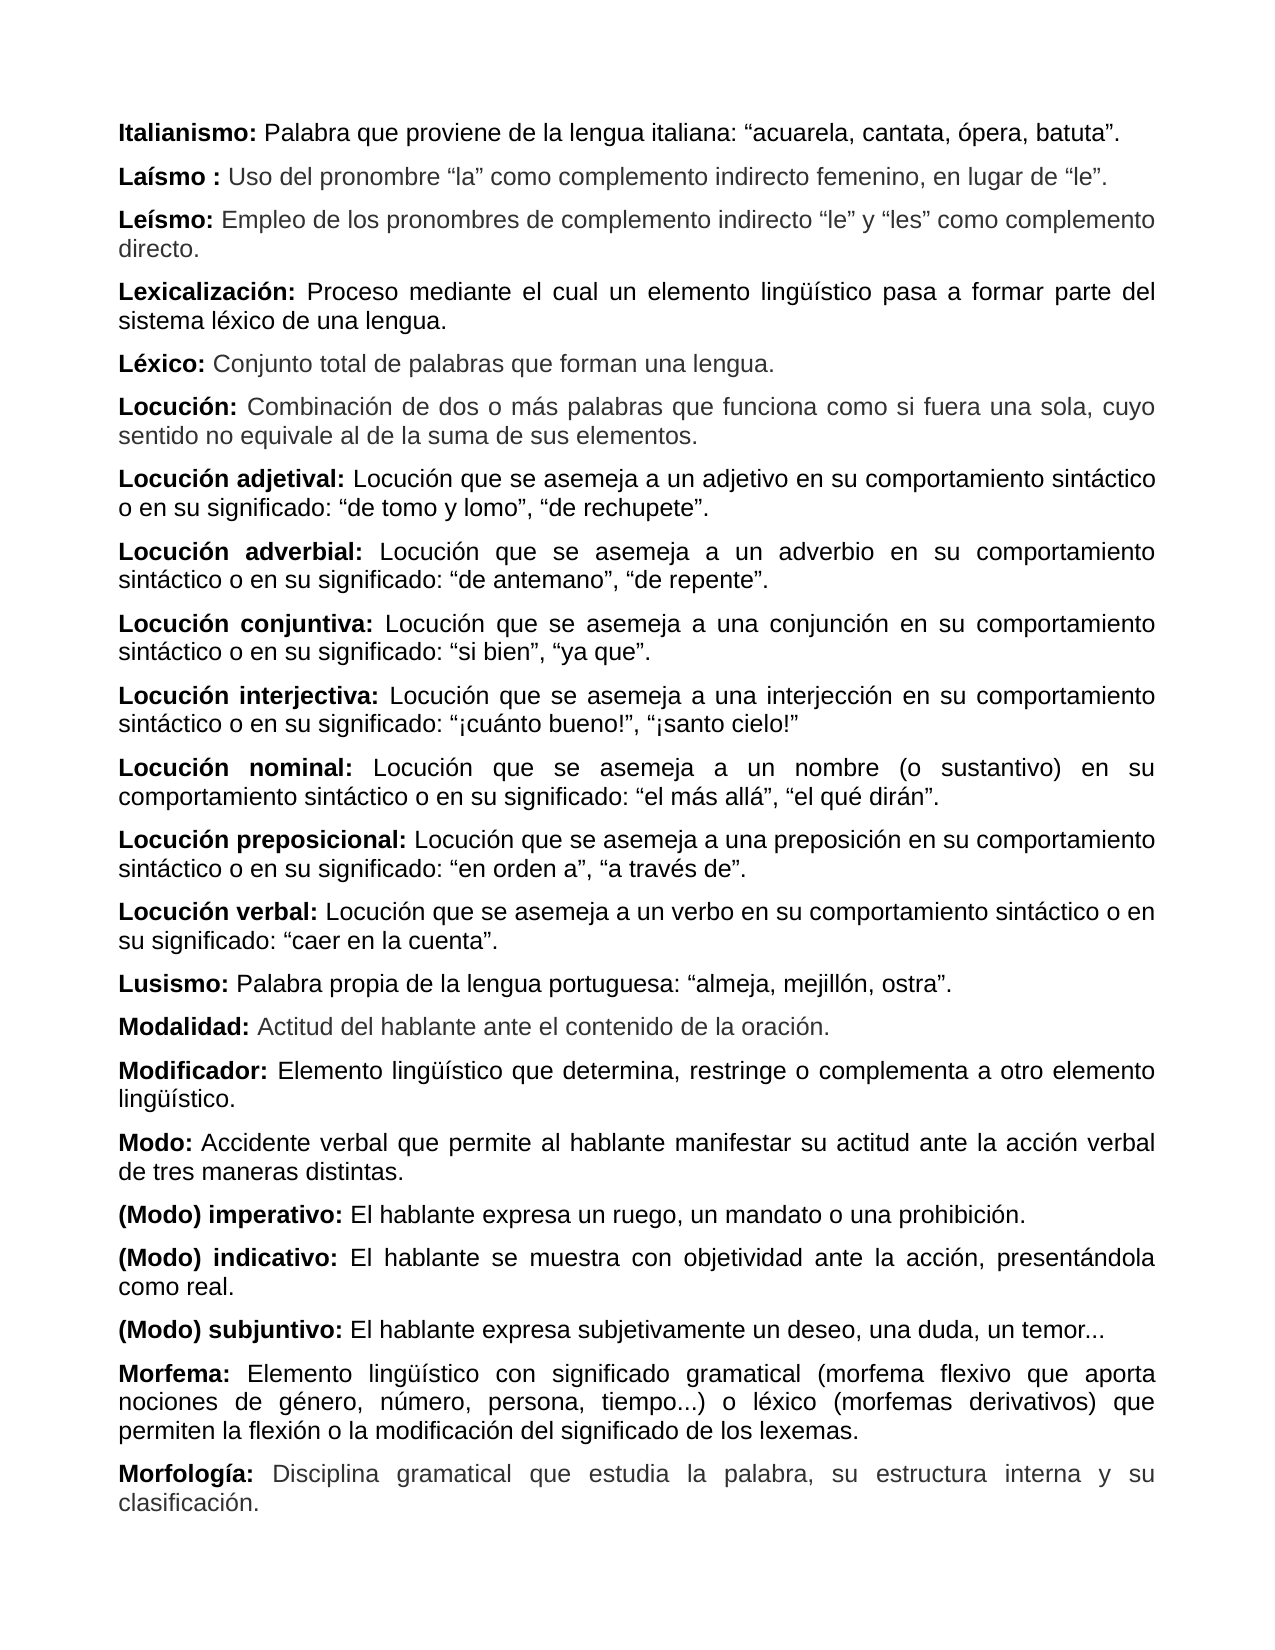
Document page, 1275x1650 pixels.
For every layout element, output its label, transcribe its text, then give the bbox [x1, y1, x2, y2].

text Locución conjuntiva: Locución que se asemeja a una conjunción en su comportamiento sintáctico o en su significado: “si bien”, “ya que”. [118, 608, 1157, 666]
text Italianismo: Palabra que proviene de la lengua italiana: “acuarela, cantata, ópera, batuta”. [118, 118, 1157, 147]
text Modificador: Elemento lingüístico que determina, restringe o complementa a otro elemento lingüístico. [118, 1056, 1157, 1113]
text Locución adjetival: Locución que se asemeja a un adjetivo en su comportamiento sintáctico o en su significado: “de tomo y lomo”, “de rechupete”. [118, 464, 1157, 522]
text Lexicalización: Proceso mediante el cual un elemento lingüístico pasa a formar parte del sistema léxico de una lengua. [118, 277, 1157, 334]
text (Modo) imperativo: El hablante expresa un ruego, un mandato o una prohibición. [118, 1200, 1157, 1228]
text (Modo) subjuntivo: El hablante expresa subjetivamente un deseo, una duda, un temor... [118, 1315, 1157, 1344]
text Locución preposicional: Locución que se asemeja a una preposición en su comportamiento sintáctico o en su significado: “en orden a”, “a través de”. [118, 825, 1157, 882]
text Leísmo: Empleo de los pronombres de complemento indirecto “le” y “les” como complemento directo. [118, 205, 1157, 262]
text Laísmo : Uso del pronombre “la” como complemento indirecto femenino, en lugar de “le”. [118, 161, 1157, 190]
text (Modo) indicativo: El hablante se muestra con objetividad ante la acción, presentándola como real. [118, 1243, 1157, 1301]
text Lusismo: Palabra propia de la lengua portuguesa: “almeja, mejillón, ostra”. [118, 969, 1157, 998]
text Locución adverbial: Locución que se asemeja a un adverbio en su comportamiento sintáctico o en su significado: “de antemano”, “de repente”. [118, 536, 1157, 594]
text Locución nominal: Locución que se asemeja a un nombre (o sustantivo) en su comportamiento sintáctico o en su significado: “el más allá”, “el qué dirán”. [118, 753, 1157, 810]
text Locución interjectiva: Locución que se asemeja a una interjección en su comportamiento sintáctico o en su significado: “¡cuánto bueno!”, “¡santo cielo!” [118, 681, 1157, 738]
text Locución: Combinación de dos o más palabras que funciona como si fuera una sola, cuyo sentido no equivale al de la suma de sus elementos. [118, 392, 1157, 450]
text Léxico: Conjunto total de palabras que forman una lengua. [118, 349, 1157, 378]
text Modalidad: Actitud del hablante ante el contenido de la oración. [118, 1012, 1157, 1041]
text Locución verbal: Locución que se asemeja a un verbo en su comportamiento sintáctico o en su significado: “caer en la cuenta”. [118, 897, 1157, 954]
text Morfología: Disciplina gramatical que estudia la palabra, su estructura interna y su clasificación. [118, 1459, 1157, 1517]
text Morfema: Elemento lingüístico con significado gramatical (morfema flexivo que aporta nociones de género, número, persona, tiempo...) o léxico (morfemas derivativos) que permiten la flexión o la modificación del significado de los lexemas. [118, 1358, 1157, 1445]
text Modo: Accidente verbal que permite al hablante manifestar su actitud ante la acción verbal de tres maneras distintas. [118, 1128, 1157, 1185]
